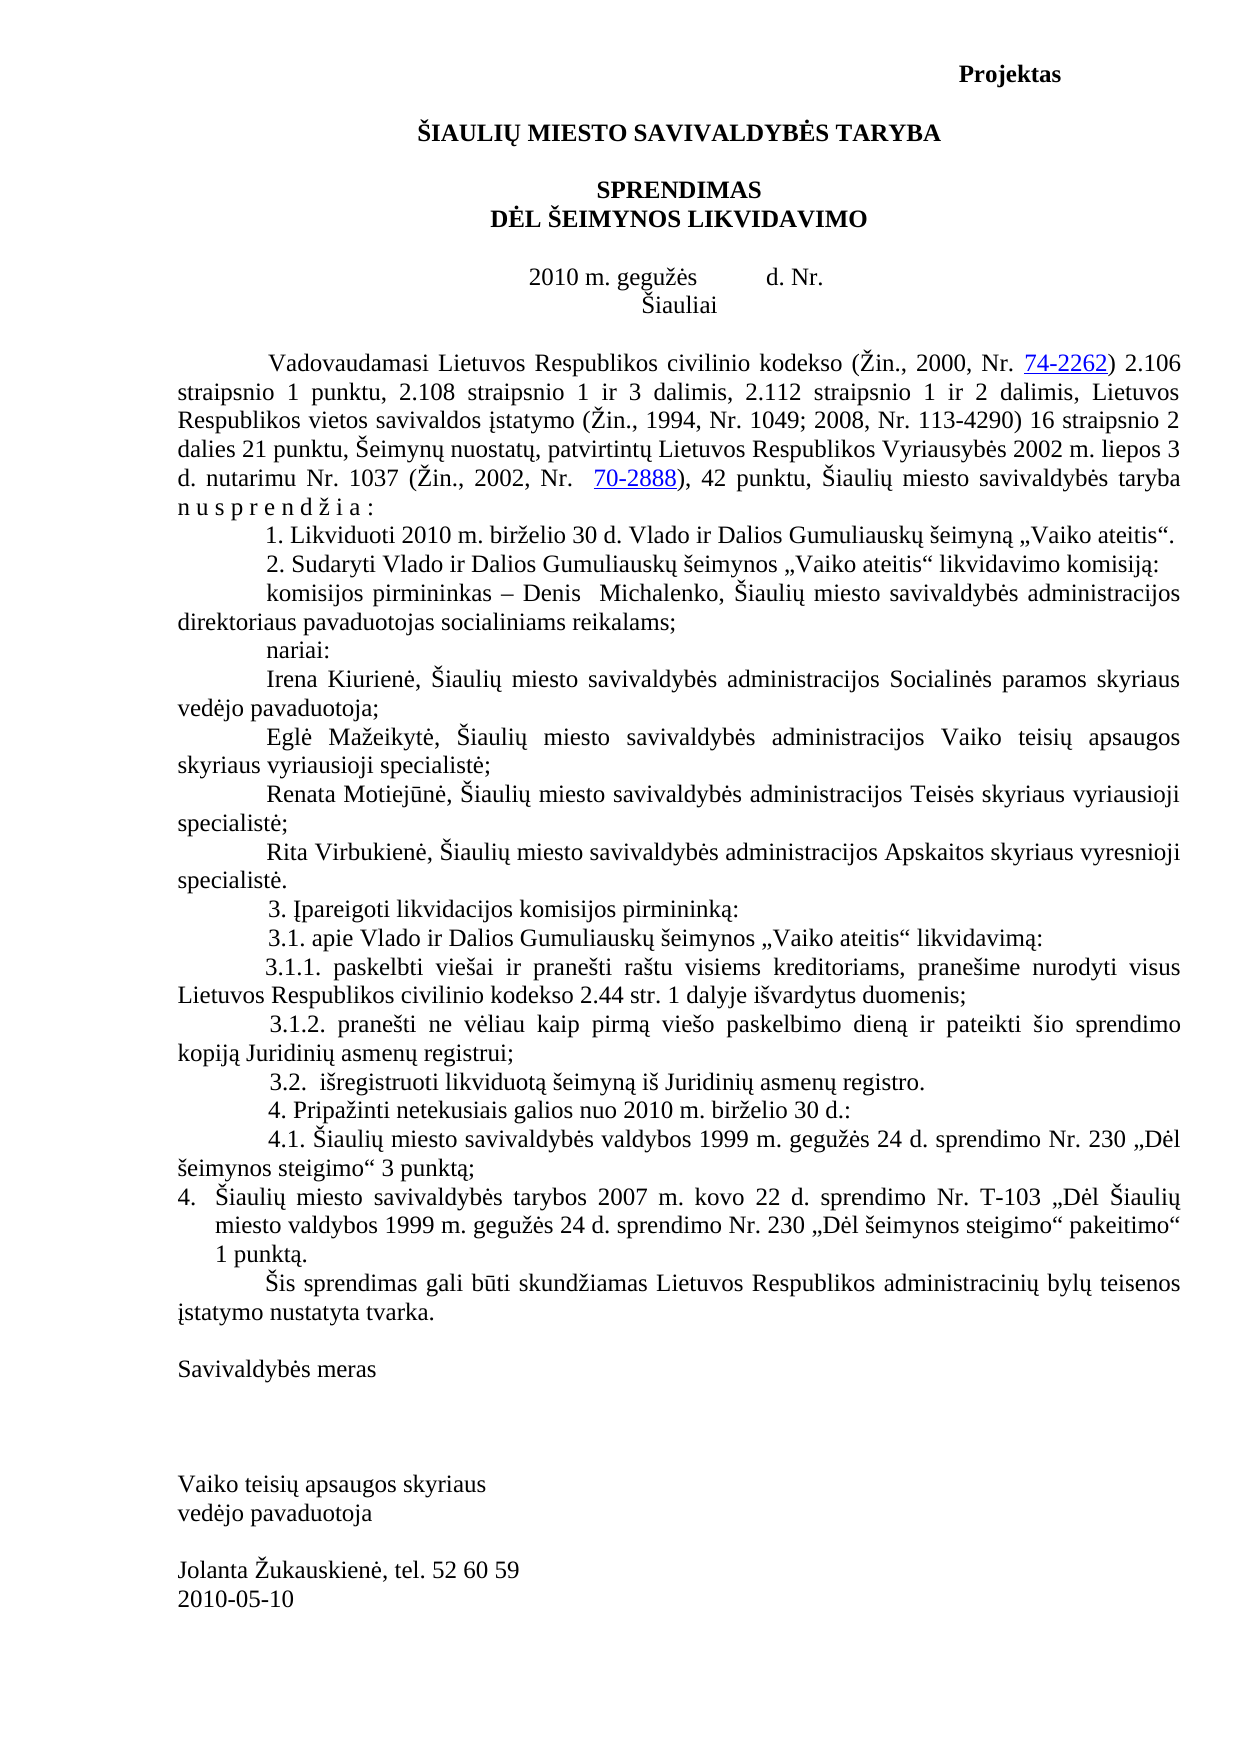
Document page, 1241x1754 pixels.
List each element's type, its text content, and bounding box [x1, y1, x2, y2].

text vedėjo pavaduotoja [177, 1498, 1181, 1527]
text Renata Motiejūnė, Šiaulių miesto savivaldybės administracijos Teisės skyriaus vyriausioji specialistė; [177, 779, 1181, 837]
text 3.1. apie Vlado ir Dalios Gumuliauskų šeimynos „Vaiko ateitis“ likvidavimą: [177, 923, 1181, 952]
text Eglė Mažeikytė, Šiaulių miesto savivaldybės administracijos Vaiko teisių apsaugos skyriaus vyriausioji specialistė; [177, 722, 1181, 779]
text 3.2. išregistruoti likviduotą šeimyną iš Juridinių asmenų registro. [177, 1067, 1181, 1096]
text 4. Šiaulių miesto savivaldybės tarybos 2007 m. kovo 22 d. sprendimo Nr. T-103 „Dėl Šiaulių miesto valdybos 1999 m. gegužės 24 d. sprendimo Nr. 230 „Dėl šeimynos steigimo“ pakeitimo“ 1 punktą. [177, 1182, 1181, 1268]
text 4.1. Šiaulių miesto savivaldybės valdybos 1999 m. gegužės 24 d. sprendimo Nr. 230 „Dėl šeimynos steigimo“ 3 punktą; [177, 1124, 1181, 1182]
text Vadovaudamasi Lietuvos Respublikos civilinio kodekso (Žin., 2000, Nr. 74-2262) 2.106 straipsnio 1 punktu, 2.108 straipsnio 1 ir 3 dalimis, 2.112 straipsnio 1 ir 2 dalimis, Lietuvos Respublikos vietos savivaldos įstatymo (Žin., 1994, Nr. 1049; 2008, Nr. 113-4290) 16 straipsnio 2 dalies 21 punktu, Šeimynų nuostatų, patvirtintų Lietuvos Respublikos Vyriausybės 2002 m. liepos 3 d. nutarimu Nr. 1037 (Žin., 2002, Nr. 70-2888), 42 punktu, Šiaulių miesto savivaldybės taryba nusprendžia: [177, 348, 1181, 521]
text Rita Virbukienė, Šiaulių miesto savivaldybės administracijos Apskaitos skyriaus vyresnioji specialistė. [177, 837, 1181, 894]
text nariai: [177, 636, 1181, 664]
text DĖL ŠEIMYNOS LIKVIDAVIMO [177, 204, 1181, 233]
text komisijos pirmininkas – Denis Michalenko, Šiaulių miesto savivaldybės administracijos direktoriaus pavaduotojas socialiniams reikalams; [177, 578, 1181, 636]
text Savivaldybės meras [177, 1354, 1181, 1383]
text Šis sprendimas gali būti skundžiamas Lietuvos Respublikos administracinių bylų teisenos įstatymo nustatyta tvarka. [177, 1268, 1181, 1326]
text Irena Kiurienė, Šiaulių miesto savivaldybės administracijos Socialinės paramos skyriaus vedėjo pavaduotoja; [177, 664, 1181, 722]
text 1. Likviduoti 2010 m. birželio 30 d. Vlado ir Dalios Gumuliauskų šeimyną „Vaiko ateitis“. [177, 521, 1181, 549]
text Šiauliai [177, 291, 1181, 319]
text 3. Įpareigoti likvidacijos komisijos pirmininką: [177, 894, 1181, 923]
text SPRENDIMAS [177, 176, 1181, 204]
text Jolanta Žukauskienė, tel. 52 60 59 [177, 1556, 1181, 1584]
text Vaiko teisių apsaugos skyriaus [177, 1469, 1181, 1498]
text 4. Pripažinti netekusiais galios nuo 2010 m. birželio 30 d.: [177, 1096, 1181, 1124]
text 3.1.2. pranešti ne vėliau kaip pirmą viešo paskelbimo dieną ir pateikti šio sprendimo kopiją Juridinių asmenų registrui; [177, 1009, 1181, 1067]
text ŠIAULIŲ MIESTO SAVIVALDYBĖS TARYBA [177, 118, 1181, 147]
text 3.1.1. paskelbti viešai ir pranešti raštu visiems kreditoriams, pranešime nurodyti visus Lietuvos Respublikos civilinio kodekso 2.44 str. 1 dalyje išvardytus duomenis; [177, 952, 1181, 1009]
text 2010-05-10 [177, 1584, 1181, 1613]
text 2010 m. gegužės d. Nr. [177, 262, 1181, 291]
text 2. Sudaryti Vlado ir Dalios Gumuliauskų šeimynos „Vaiko ateitis“ likvidavimo komisiją: [177, 549, 1181, 578]
